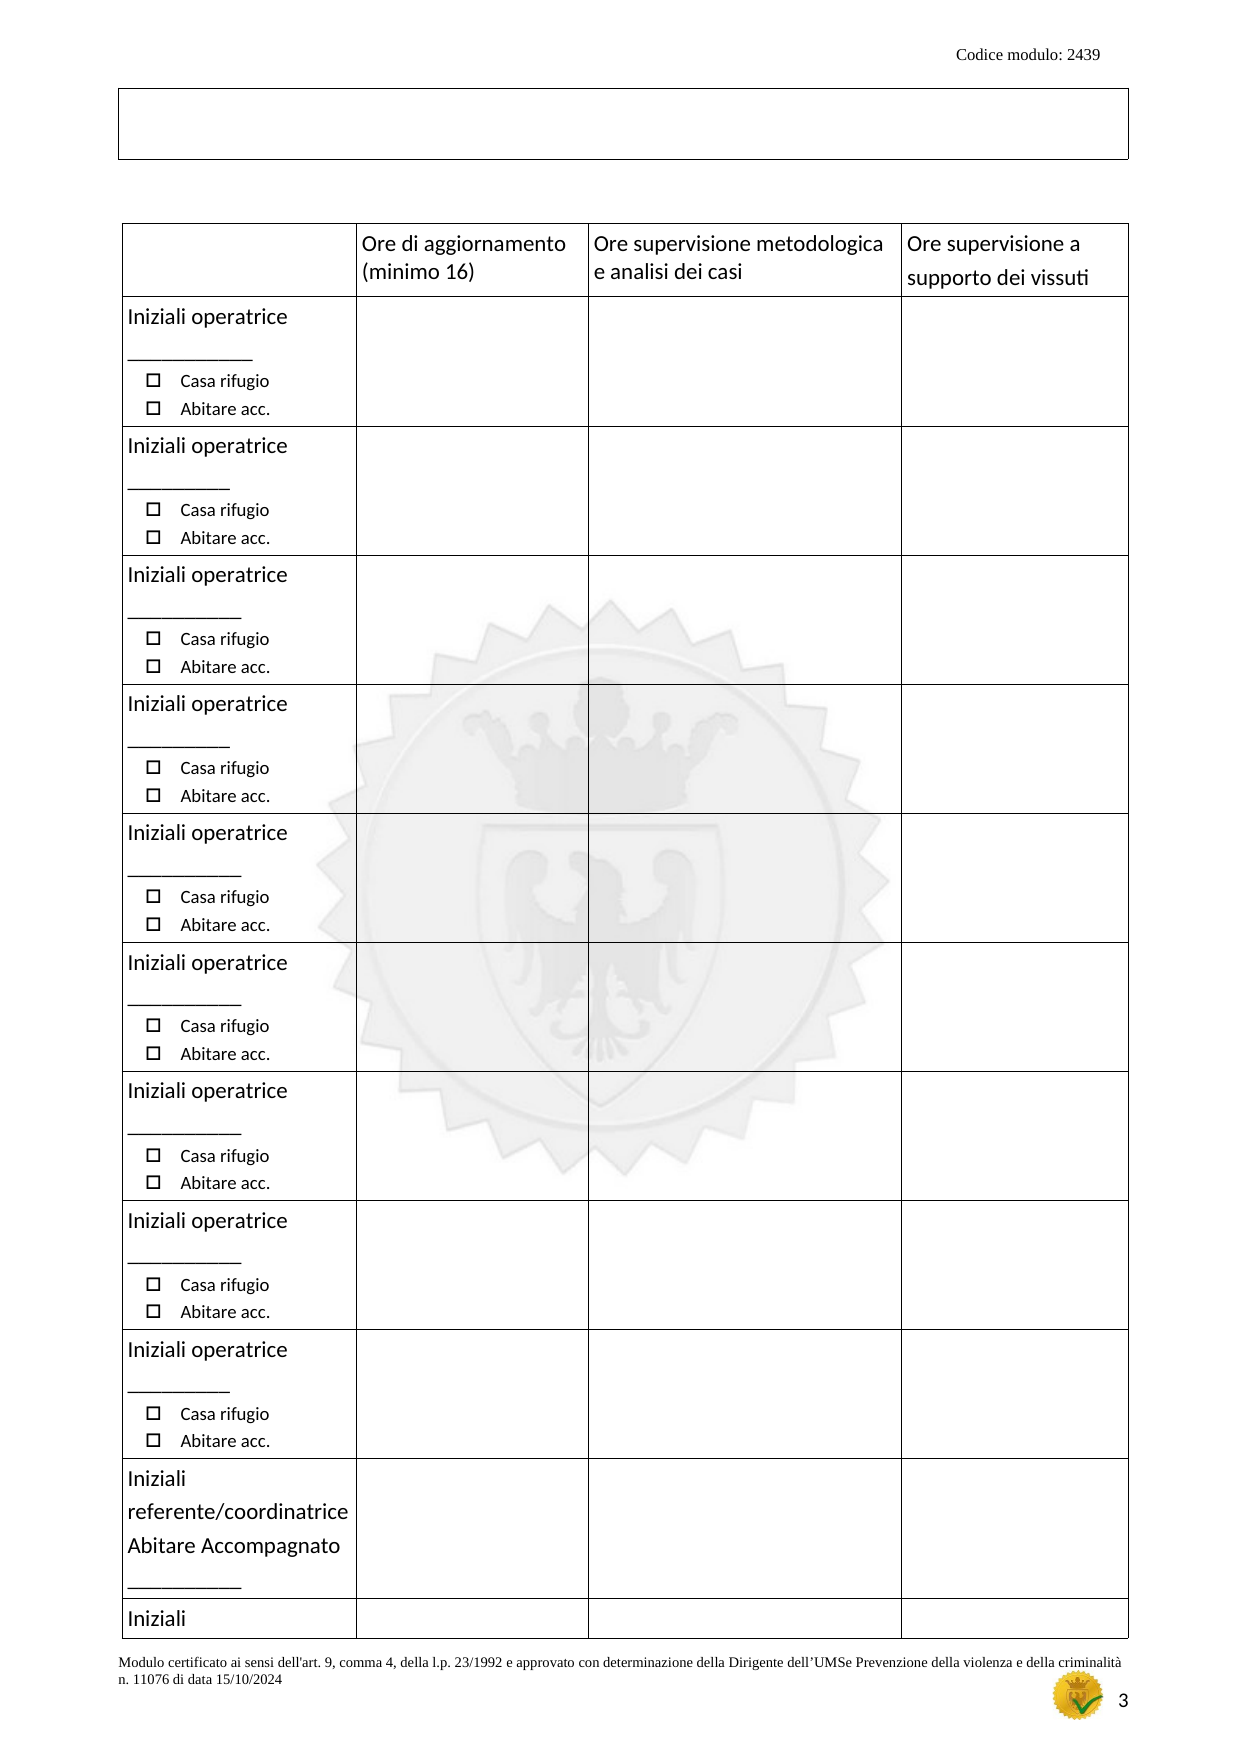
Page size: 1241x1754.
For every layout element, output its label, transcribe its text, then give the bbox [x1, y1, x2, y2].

table_cell [589, 814, 901, 942]
table_cell [589, 943, 901, 1071]
table_cell [357, 1330, 588, 1458]
table_cell [589, 685, 901, 813]
table_header [123, 224, 356, 296]
table_cell [589, 297, 901, 426]
table_cell [589, 1072, 901, 1200]
table_cell [589, 556, 901, 684]
table_cell [589, 1330, 901, 1458]
table_cell Iniziali operatrice __________ Casa rifugio Abitare acc. [123, 556, 356, 684]
table_cell [357, 685, 588, 813]
table_cell [589, 1459, 901, 1598]
table_cell [357, 1459, 588, 1598]
table_cell [902, 1072, 1128, 1200]
picture [118, 44, 1129, 88]
table_cell [589, 1599, 901, 1638]
table_cell [902, 943, 1128, 1071]
table_cell Iniziali operatrice __________ Casa rifugio Abitare acc. [123, 1201, 356, 1329]
table_cell Iniziali operatrice ___________ Casa rifugio Abitare acc. [123, 297, 356, 426]
table_cell [589, 1201, 901, 1329]
table_cell [357, 427, 588, 554]
table_cell [357, 814, 588, 942]
table_cell [357, 1072, 588, 1200]
table_header Ore supervisione metodologica e analisi dei casi [589, 224, 901, 296]
table_cell [357, 1201, 588, 1329]
table_cell [357, 1599, 588, 1638]
table_cell [902, 1459, 1128, 1598]
table_cell [589, 427, 901, 554]
table_cell [902, 427, 1128, 554]
table_cell [902, 685, 1128, 813]
table_cell [902, 814, 1128, 942]
table_cell [357, 943, 588, 1071]
table_cell Iniziali [123, 1599, 356, 1638]
table_cell [902, 1599, 1128, 1638]
table_cell Iniziali referente/coordinatrice Abitare Accompagnato __________ [123, 1459, 356, 1598]
picture [118, 158, 1129, 1720]
table_cell Iniziali operatrice __________ Casa rifugio Abitare acc. [123, 1072, 356, 1200]
table_cell [357, 297, 588, 426]
table_header [119, 89, 1128, 158]
table_cell Iniziali operatrice __________ Casa rifugio Abitare acc. [123, 814, 356, 942]
table_cell [902, 556, 1128, 684]
table_cell Iniziali operatrice __________ Casa rifugio Abitare acc. [123, 943, 356, 1071]
table_cell [357, 556, 588, 684]
table_header Ore di aggiornamento (minimo 16) [357, 224, 588, 296]
table_cell Iniziali operatrice _________ Casa rifugio Abitare acc. [123, 427, 356, 554]
table_cell [902, 297, 1128, 426]
table_cell [902, 1201, 1128, 1329]
table_header Ore supervisione a supporto dei vissuti [902, 224, 1128, 296]
table_cell [902, 1330, 1128, 1458]
table_cell Iniziali operatrice _________ Casa rifugio Abitare acc. [123, 1330, 356, 1458]
table_cell Iniziali operatrice _________ Casa rifugio Abitare acc. [123, 685, 356, 813]
